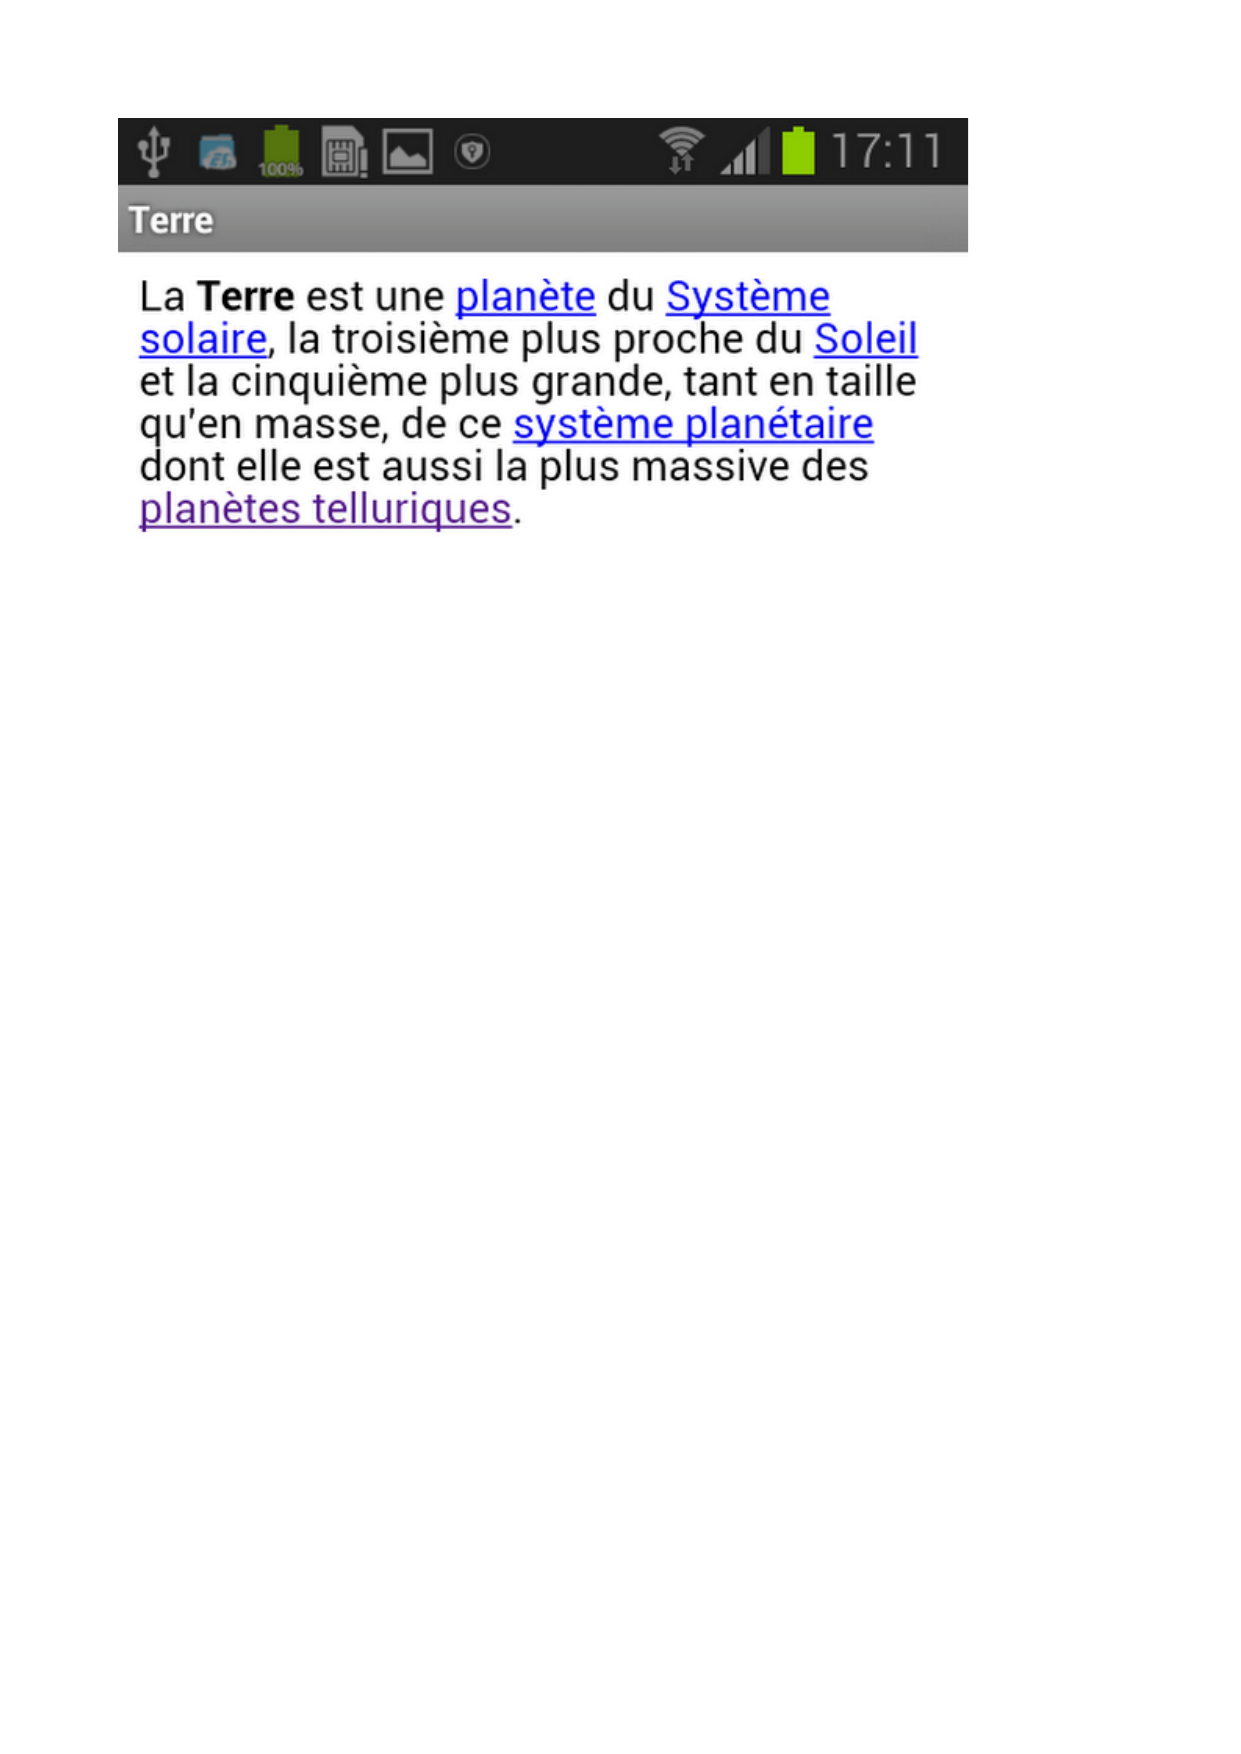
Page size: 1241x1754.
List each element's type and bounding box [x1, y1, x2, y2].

picture [118, 118, 969, 1534]
